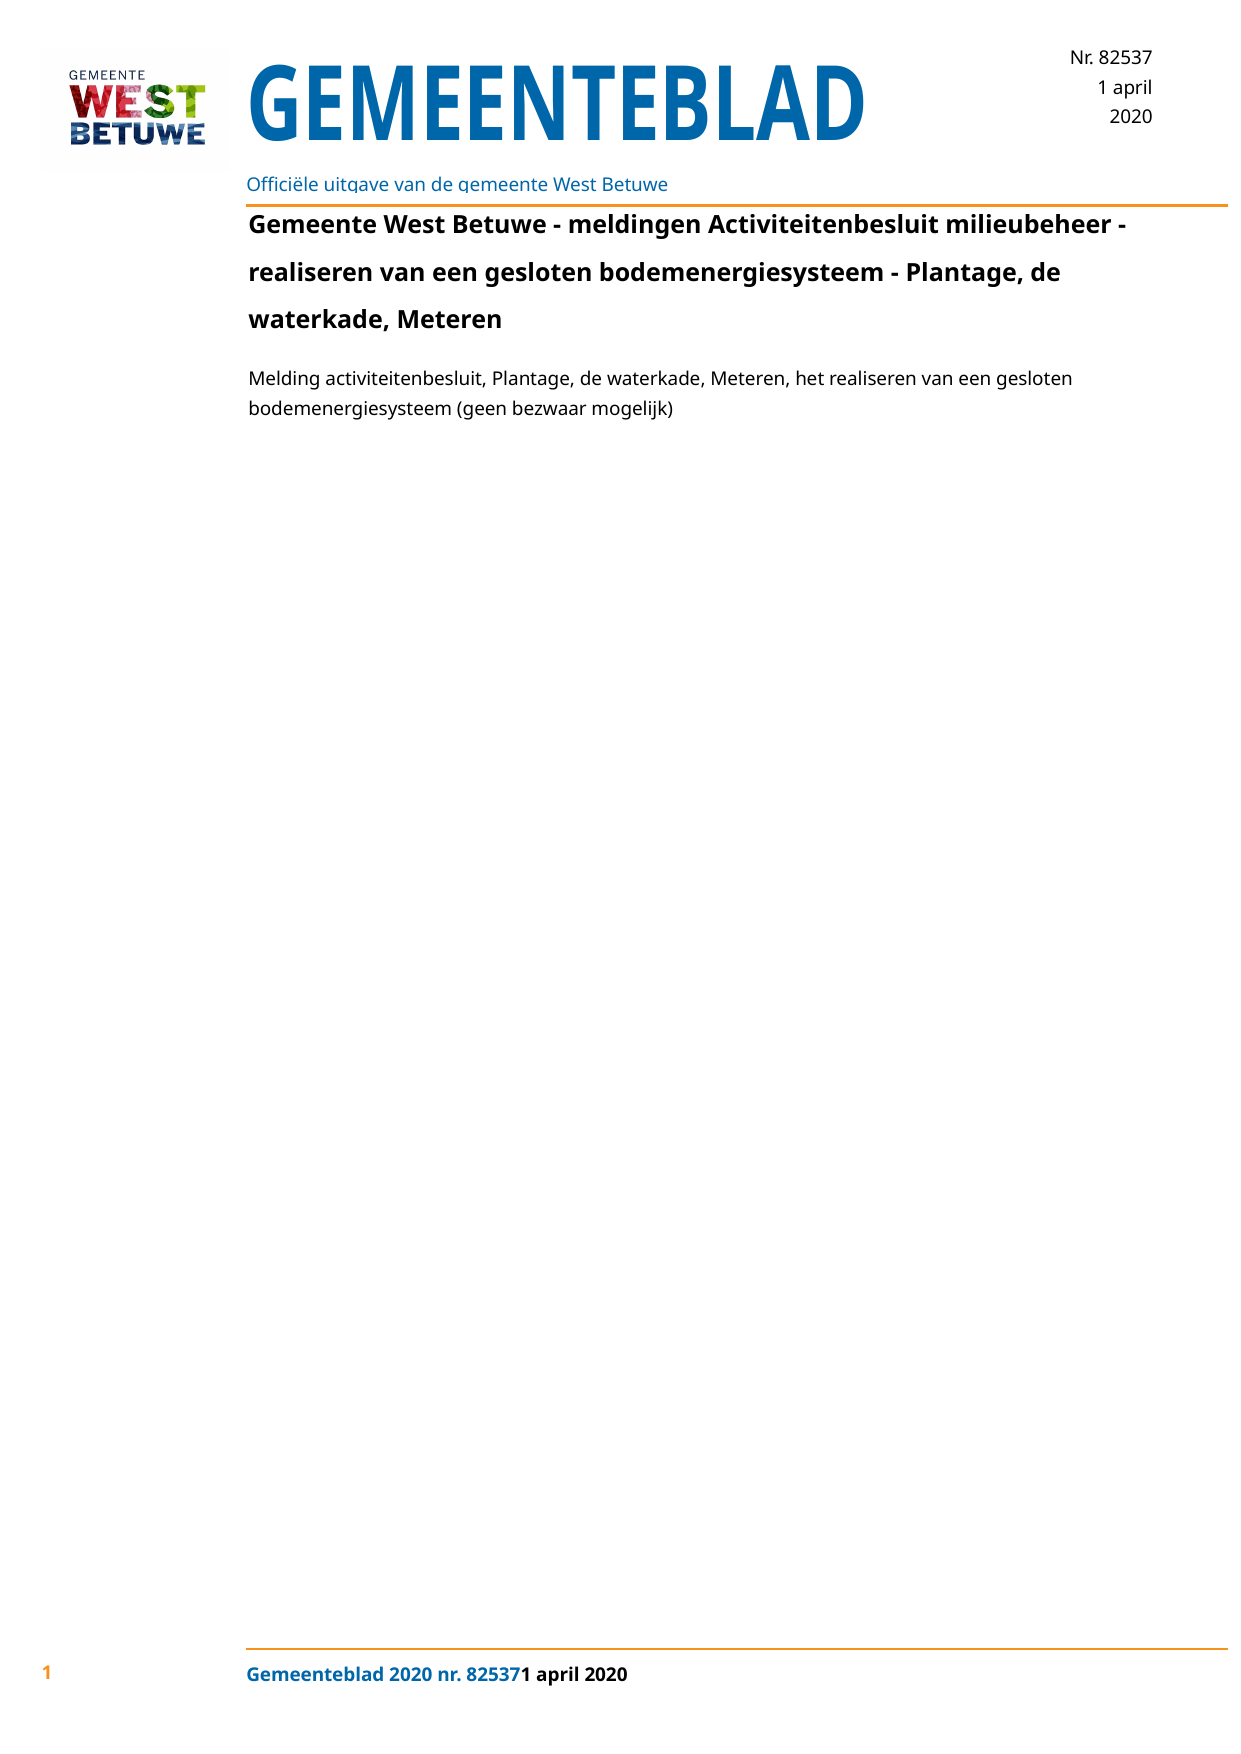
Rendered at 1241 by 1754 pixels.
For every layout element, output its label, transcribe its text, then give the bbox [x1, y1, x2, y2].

text Melding activiteitenbesluit, Plantage, de waterkade, Meteren, het realiseren van een gesloten bodemenergiesysteem (geen bezwaar mogelijk) [248, 366, 1152, 421]
picture [41, 47, 231, 172]
text Gemeente West Betuwe - meldingen Activiteitenbesluit milieubeheer - realiseren van een gesloten bodemenergiesysteem - Plantage, de waterkade, Meteren [248, 207, 1152, 336]
